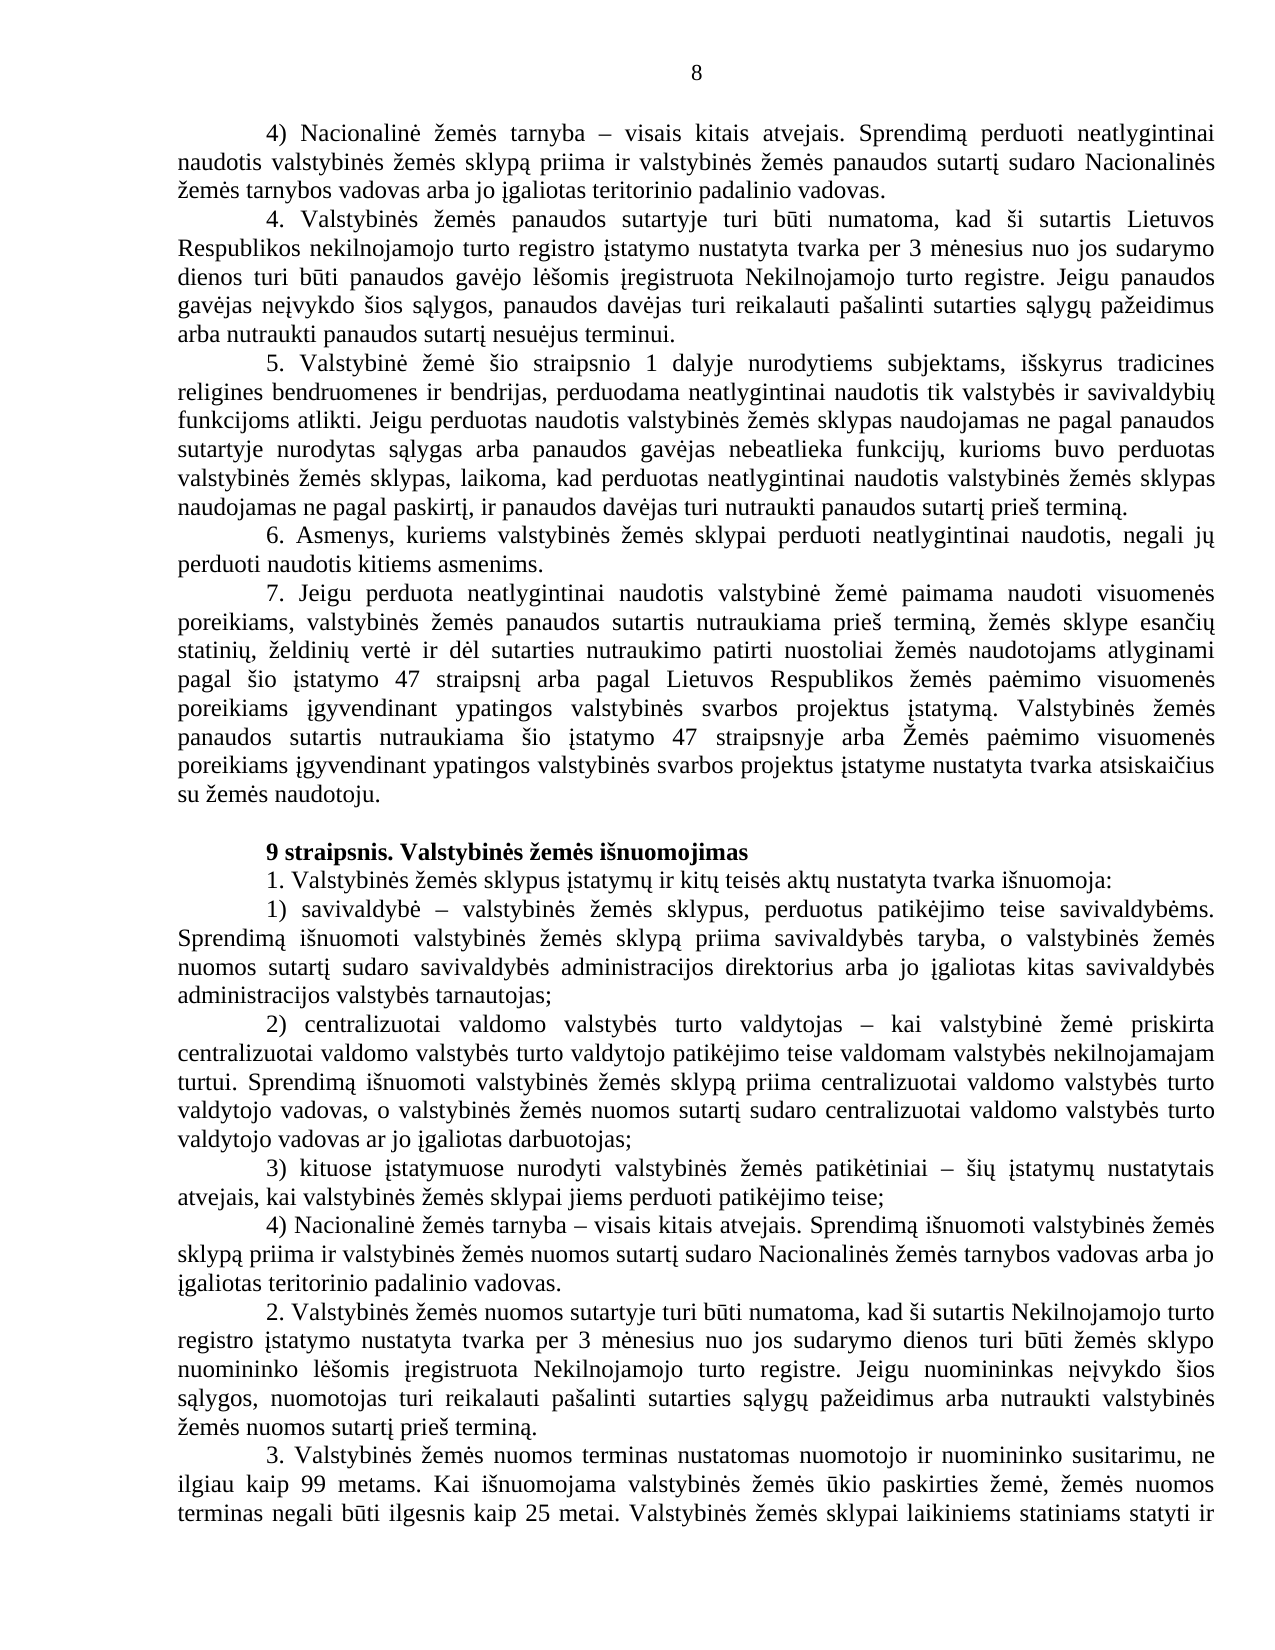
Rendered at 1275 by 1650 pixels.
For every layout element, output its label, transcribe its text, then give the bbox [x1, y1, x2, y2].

text 5. Valstybinė žemė šio straipsnio 1 dalyje nurodytiems subjektams, išskyrus tradicines religines bendruomenes ir bendrijas, perduodama neatlygintinai naudotis tik valstybės ir savivaldybių funkcijoms atlikti. Jeigu perduotas naudotis valstybinės žemės sklypas naudojamas ne pagal panaudos sutartyje nurodytas sąlygas arba panaudos gavėjas nebeatlieka funkcijų, kurioms buvo perduotas valstybinės žemės sklypas, laikoma, kad perduotas neatlygintinai naudotis valstybinės žemės sklypas naudojamas ne pagal paskirtį, ir panaudos davėjas turi nutraukti panaudos sutartį prieš terminą. [177, 348, 1216, 521]
text 7. Jeigu perduota neatlygintinai naudotis valstybinė žemė paimama naudoti visuomenės poreikiams, valstybinės žemės panaudos sutartis nutraukiama prieš terminą, žemės sklype esančių statinių, želdinių vertė ir dėl sutarties nutraukimo patirti nuostoliai žemės naudotojams atlyginami pagal šio įstatymo 47 straipsnį arba pagal Lietuvos Respublikos žemės paėmimo visuomenės poreikiams įgyvendinant ypatingos valstybinės svarbos projektus įstatymą. Valstybinės žemės panaudos sutartis nutraukiama šio įstatymo 47 straipsnyje arba Žemės paėmimo visuomenės poreikiams įgyvendinant ypatingos valstybinės svarbos projektus įstatyme nustatyta tvarka atsiskaičius su žemės naudotoju. [177, 578, 1216, 808]
text 3. Valstybinės žemės nuomos terminas nustatomas nuomotojo ir nuomininko susitarimu, ne ilgiau kaip 99 metams. Kai išnuomojama valstybinės žemės ūkio paskirties žemė, žemės nuomos terminas negali būti ilgesnis kaip 25 metai. Valstybinės žemės sklypai laikiniems statiniams statyti ir [177, 1441, 1216, 1527]
text 9 straipsnis. Valstybinės žemės išnuomojimas [177, 837, 1216, 866]
text 1. Valstybinės žemės sklypus įstatymų ir kitų teisės aktų nustatyta tvarka išnuomoja: [177, 866, 1216, 894]
text 4) Nacionalinė žemės tarnyba – visais kitais atvejais. Sprendimą išnuomoti valstybinės žemės sklypą priima ir valstybinės žemės nuomos sutartį sudaro Nacionalinės žemės tarnybos vadovas arba jo įgaliotas teritorinio padalinio vadovas. [177, 1211, 1216, 1297]
text 2. Valstybinės žemės nuomos sutartyje turi būti numatoma, kad ši sutartis Nekilnojamojo turto registro įstatymo nustatyta tvarka per 3 mėnesius nuo jos sudarymo dienos turi būti žemės sklypo nuomininko lėšomis įregistruota Nekilnojamojo turto registre. Jeigu nuomininkas neįvykdo šios sąlygos, nuomotojas turi reikalauti pašalinti sutarties sąlygų pažeidimus arba nutraukti valstybinės žemės nuomos sutartį prieš terminą. [177, 1297, 1216, 1441]
text 1) savivaldybė – valstybinės žemės sklypus, perduotus patikėjimo teise savivaldybėms. Sprendimą išnuomoti valstybinės žemės sklypą priima savivaldybės taryba, o valstybinės žemės nuomos sutartį sudaro savivaldybės administracijos direktorius arba jo įgaliotas kitas savivaldybės administracijos valstybės tarnautojas; [177, 894, 1216, 1009]
text 4) Nacionalinė žemės tarnyba – visais kitais atvejais. Sprendimą perduoti neatlygintinai naudotis valstybinės žemės sklypą priima ir valstybinės žemės panaudos sutartį sudaro Nacionalinės žemės tarnybos vadovas arba jo įgaliotas teritorinio padalinio vadovas. [177, 118, 1216, 204]
text 6. Asmenys, kuriems valstybinės žemės sklypai perduoti neatlygintinai naudotis, negali jų perduoti naudotis kitiems asmenims. [177, 521, 1216, 578]
text 4. Valstybinės žemės panaudos sutartyje turi būti numatoma, kad ši sutartis Lietuvos Respublikos nekilnojamojo turto registro įstatymo nustatyta tvarka per 3 mėnesius nuo jos sudarymo dienos turi būti panaudos gavėjo lėšomis įregistruota Nekilnojamojo turto registre. Jeigu panaudos gavėjas neįvykdo šios sąlygos, panaudos davėjas turi reikalauti pašalinti sutarties sąlygų pažeidimus arba nutraukti panaudos sutartį nesuėjus terminui. [177, 204, 1216, 348]
text 2) centralizuotai valdomo valstybės turto valdytojas – kai valstybinė žemė priskirta centralizuotai valdomo valstybės turto valdytojo patikėjimo teise valdomam valstybės nekilnojamajam turtui. Sprendimą išnuomoti valstybinės žemės sklypą priima centralizuotai valdomo valstybės turto valdytojo vadovas, o valstybinės žemės nuomos sutartį sudaro centralizuotai valdomo valstybės turto valdytojo vadovas ar jo įgaliotas darbuotojas; [177, 1009, 1216, 1153]
text 3) kituose įstatymuose nurodyti valstybinės žemės patikėtiniai – šių įstatymų nustatytais atvejais, kai valstybinės žemės sklypai jiems perduoti patikėjimo teise; [177, 1153, 1216, 1211]
